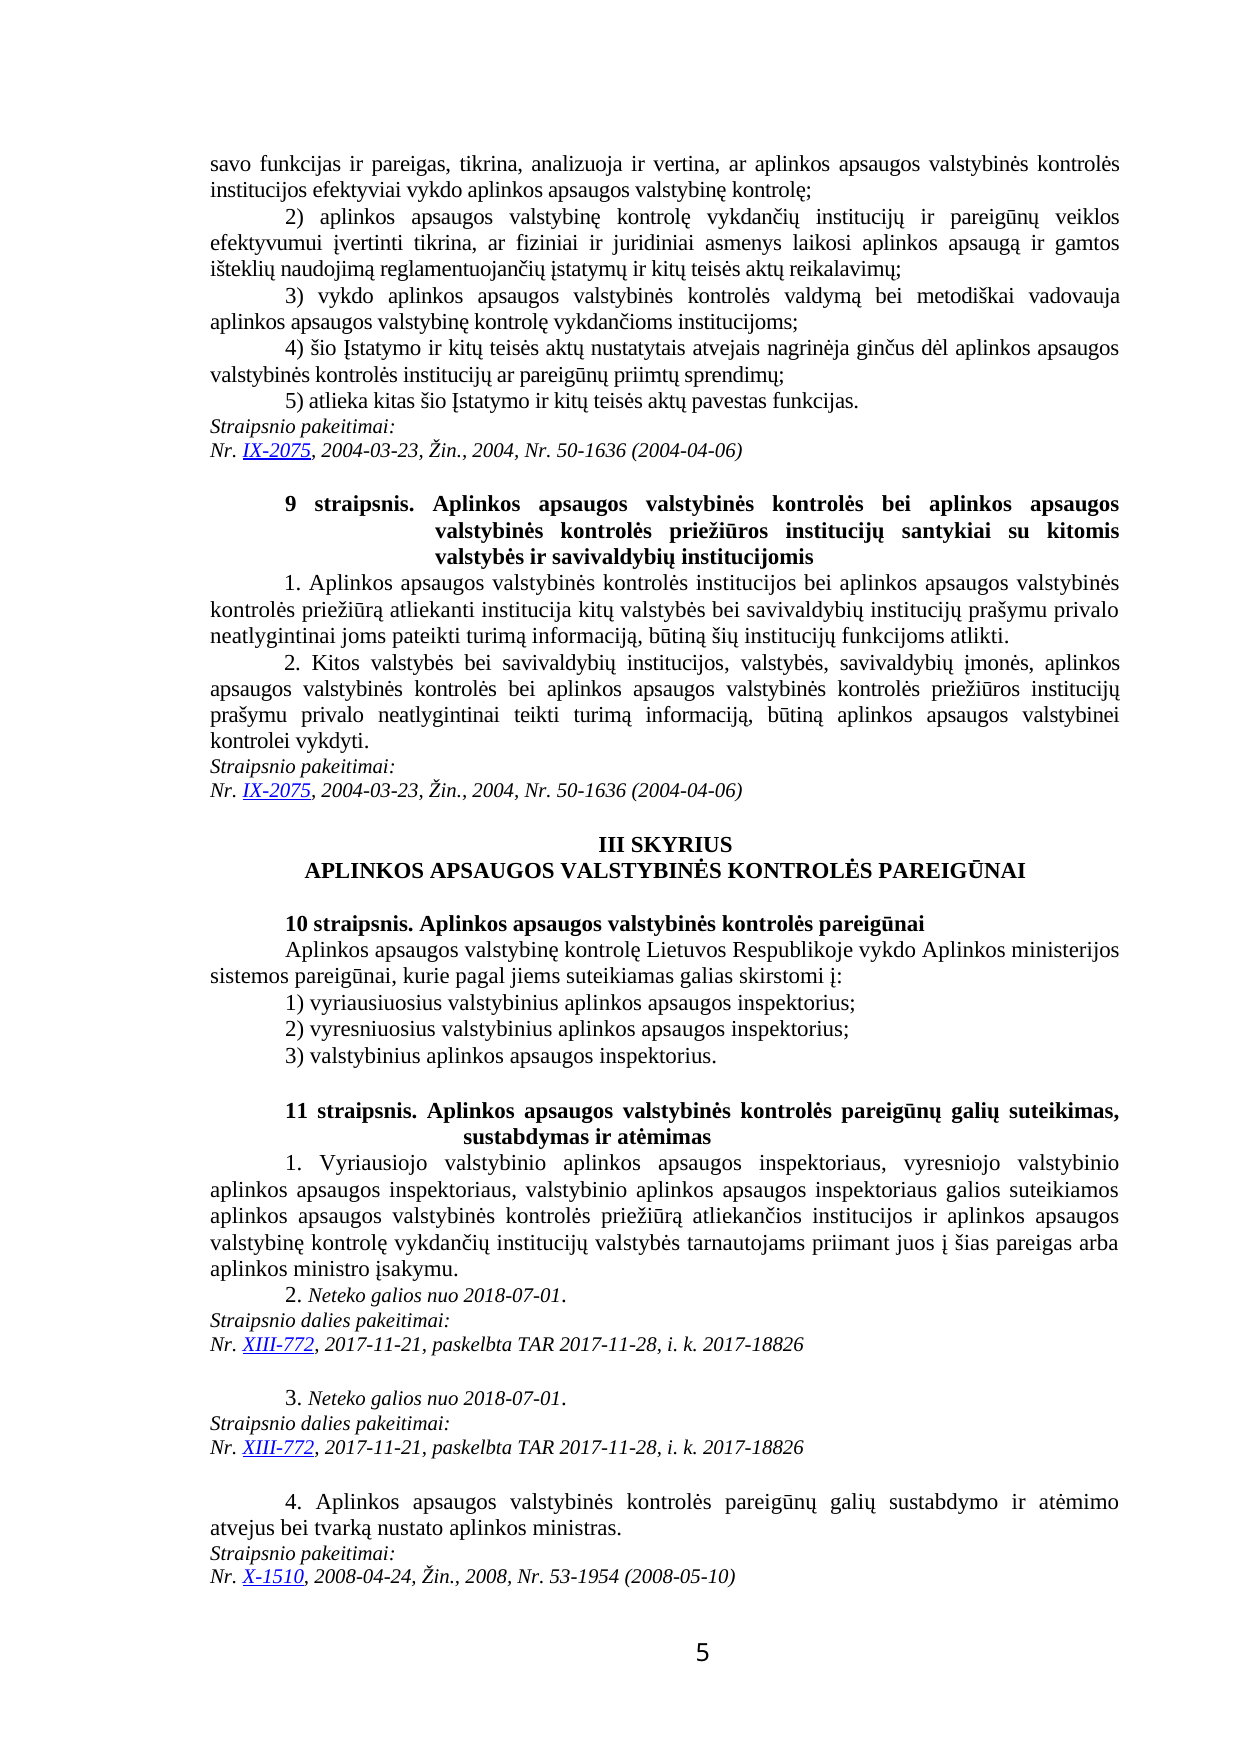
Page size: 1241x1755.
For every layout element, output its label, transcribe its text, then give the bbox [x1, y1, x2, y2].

text 2) vyresniuosius valstybinius aplinkos apsaugos inspektorius; [210, 1015, 1120, 1042]
text Nr. IX-2075, 2004-03-23, Žin., 2004, Nr. 50-1636 (2004-04-06) [210, 778, 1120, 802]
text 1. Aplinkos apsaugos valstybinės kontrolės institucijos bei aplinkos apsaugos valstybinės kontrolės priežiūrą atliekanti institucija kitų valstybės bei savivaldybių institucijų prašymu privalo neatlygintinai joms pateikti turimą informaciją, būtiną šių institucijų funkcijoms atlikti. [210, 569, 1120, 648]
text 4. Aplinkos apsaugos valstybinės kontrolės pareigūnų galių sustabdymo ir atėmimo atvejus bei tvarką nustato aplinkos ministras. [210, 1488, 1120, 1540]
text 10 straipsnis. Aplinkos apsaugos valstybinės kontrolės pareigūnai [210, 910, 1120, 936]
text Straipsnio pakeitimai: [210, 1540, 1120, 1564]
text APLINKOS APSAUGOS VALSTYBINĖS KONTROLĖS PAREIGŪNAI [210, 857, 1120, 883]
text Straipsnio dalies pakeitimai: [210, 1308, 1120, 1332]
text Straipsnio pakeitimai: [210, 754, 1120, 778]
text Aplinkos apsaugos valstybinę kontrolę Lietuvos Respublikoje vykdo Aplinkos ministerijos sistemos pareigūnai, kurie pagal jiems suteikiamas galias skirstomi į: [210, 936, 1120, 989]
text Straipsnio dalies pakeitimai: [210, 1411, 1120, 1435]
text 2. Kitos valstybės bei savivaldybių institucijos, valstybės, savivaldybių įmonės, aplinkos apsaugos valstybinės kontrolės bei aplinkos apsaugos valstybinės kontrolės priežiūros institucijų prašymu privalo neatlygintinai teikti turimą informaciją, būtiną aplinkos apsaugos valstybinei kontrolei vykdyti. [210, 648, 1120, 754]
text 3) valstybinius aplinkos apsaugos inspektorius. [210, 1042, 1120, 1068]
text 9 straipsnis. Aplinkos apsaugos valstybinės kontrolės bei aplinkos apsaugos valstybinės kontrolės priežiūros institucijų santykiai su kitomis valstybės ir savivaldybių institucijomis [285, 490, 1120, 569]
text Nr. IX-2075, 2004-03-23, Žin., 2004, Nr. 50-1636 (2004-04-06) [210, 438, 1120, 462]
text 3. Neteko galios nuo 2018-07-01. [210, 1384, 1120, 1411]
text Straipsnio pakeitimai: [210, 413, 1120, 438]
text 1) vyriausiuosius valstybinius aplinkos apsaugos inspektorius; [210, 989, 1120, 1015]
text 3) vykdo aplinkos apsaugos valstybinės kontrolės valdymą bei metodiškai vadovauja aplinkos apsaugos valstybinę kontrolę vykdančioms institucijoms; [210, 282, 1120, 334]
text 2. Neteko galios nuo 2018-07-01. [210, 1281, 1120, 1308]
text Nr. XIII-772, 2017-11-21, paskelbta TAR 2017-11-28, i. k. 2017-18826 [210, 1435, 1120, 1459]
text III SKYRIUS [210, 831, 1120, 857]
text 1. Vyriausiojo valstybinio aplinkos apsaugos inspektoriaus, vyresniojo valstybinio aplinkos apsaugos inspektoriaus, valstybinio aplinkos apsaugos inspektoriaus galios suteikiamos aplinkos apsaugos valstybinės kontrolės priežiūrą atliekančios institucijos ir aplinkos apsaugos valstybinę kontrolę vykdančių institucijų valstybės tarnautojams priimant juos į šias pareigas arba aplinkos ministro įsakymu. [210, 1149, 1120, 1281]
text 2) aplinkos apsaugos valstybinę kontrolę vykdančių institucijų ir pareigūnų veiklos efektyvumui įvertinti tikrina, ar fiziniai ir juridiniai asmenys laikosi aplinkos apsaugą ir gamtos išteklių naudojimą reglamentuojančių įstatymų ir kitų teisės aktų reikalavimų; [210, 203, 1120, 282]
text Nr. XIII-772, 2017-11-21, paskelbta TAR 2017-11-28, i. k. 2017-18826 [210, 1332, 1120, 1356]
text Nr. X-1510, 2008-04-24, Žin., 2008, Nr. 53-1954 (2008-05-10) [210, 1564, 1120, 1588]
text 5) atlieka kitas šio Įstatymo ir kitų teisės aktų pavestas funkcijas. [285, 387, 1120, 413]
text savo funkcijas ir pareigas, tikrina, analizuoja ir vertina, ar aplinkos apsaugos valstybinės kontrolės institucijos efektyviai vykdo aplinkos apsaugos valstybinę kontrolę; [210, 150, 1120, 203]
text 11 straipsnis. Aplinkos apsaugos valstybinės kontrolės pareigūnų galių suteikimas, sustabdymas ir atėmimas [285, 1097, 1120, 1149]
text 4) šio Įstatymo ir kitų teisės aktų nustatytais atvejais nagrinėja ginčus dėl aplinkos apsaugos valstybinės kontrolės institucijų ar pareigūnų priimtų sprendimų; [210, 334, 1120, 387]
